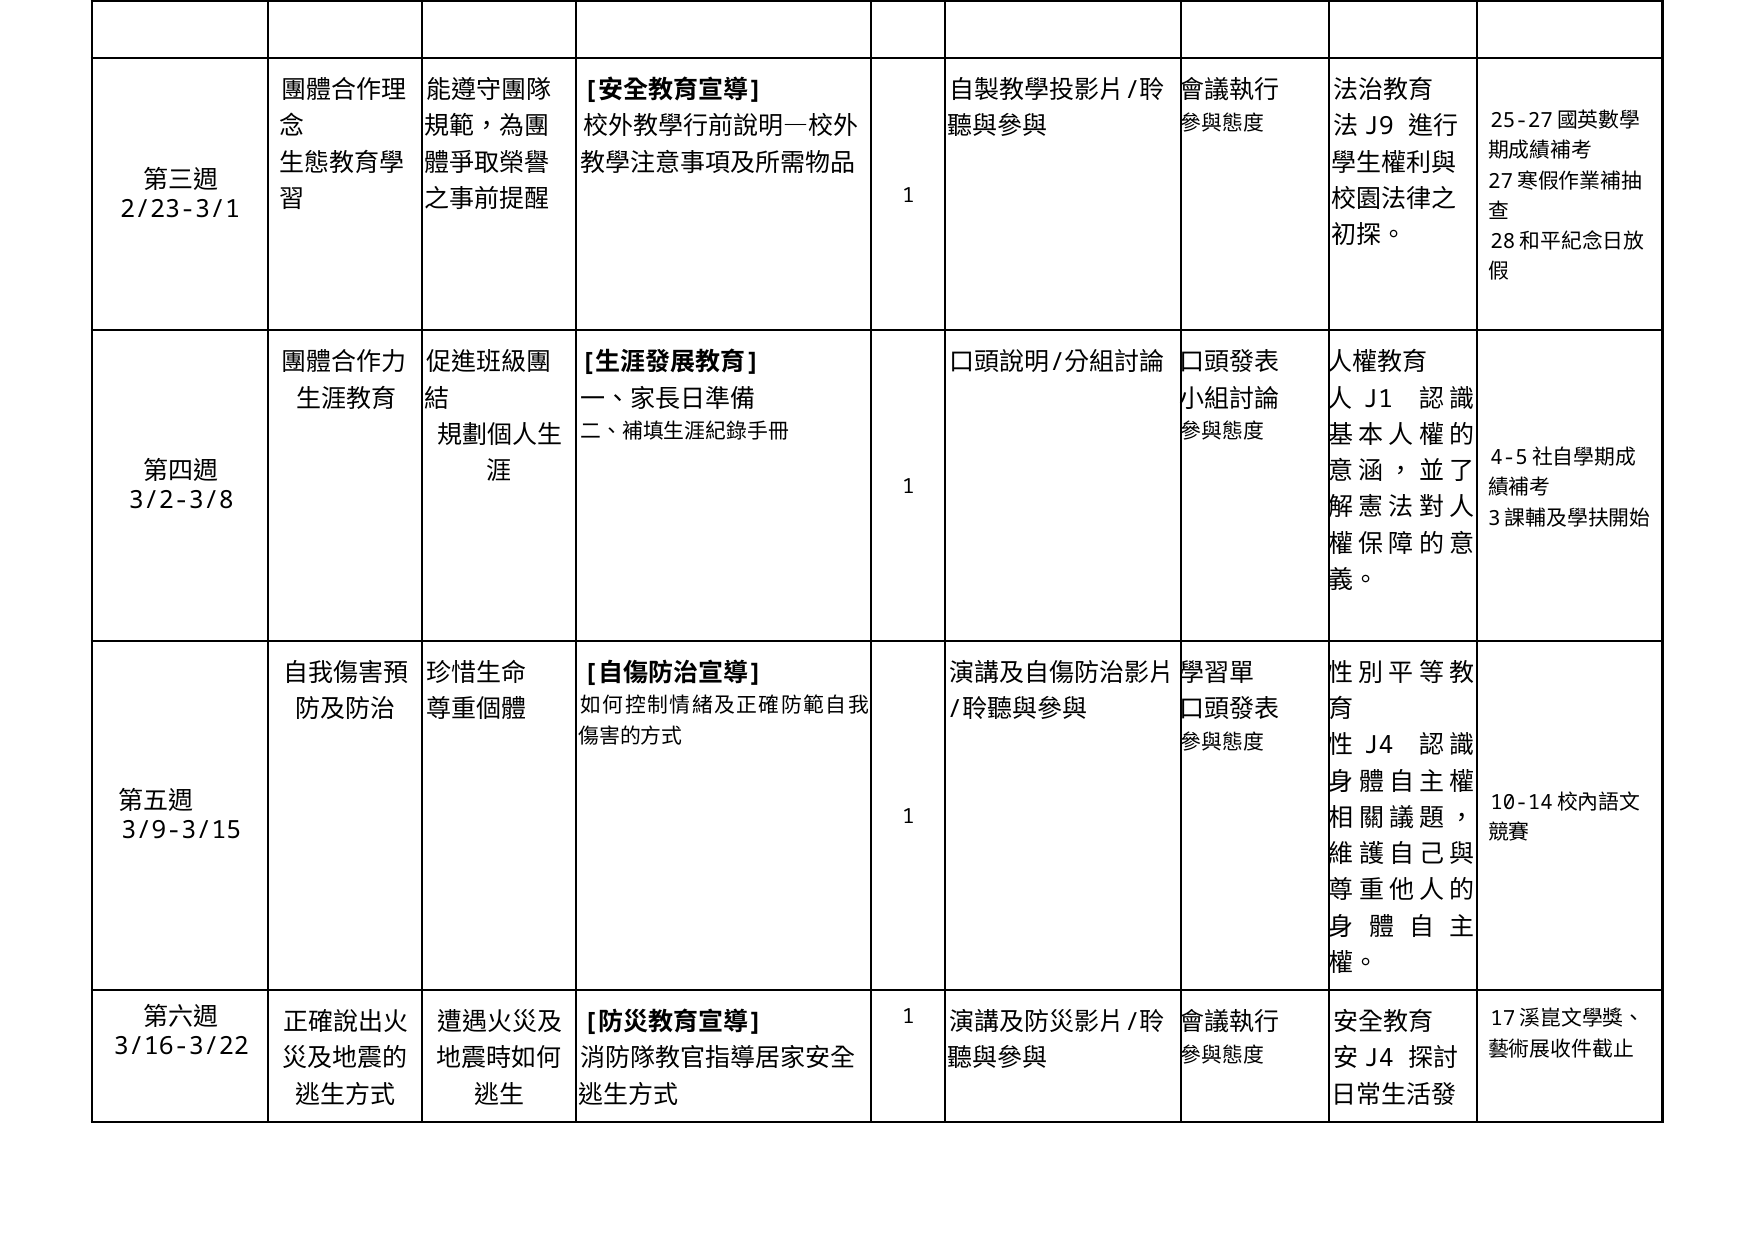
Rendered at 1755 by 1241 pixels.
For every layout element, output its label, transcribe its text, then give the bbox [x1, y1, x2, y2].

table_cell [防災教育宣導] 消防隊教官指導居家安全逃生方式 [577, 991, 870, 1121]
table_cell 25-27國英數學期成績補考 27寒假作業補抽查 28和平紀念日放假 [1478, 59, 1661, 329]
table_cell [1330, 2, 1476, 57]
table_cell 性別平等教育 性J4 認識身體自主權相關議題，維護自己與尊重他人的身體自主權。 [1330, 642, 1476, 989]
table_cell 團體合作力 生涯教育 [269, 331, 421, 640]
table_cell 法治教育 法J9 進行學生權利與校園法律之初探。 [1330, 59, 1476, 329]
table_cell [93, 2, 267, 57]
table_cell [423, 2, 575, 57]
table_cell 4-5社自學期成績補考 3課輔及學扶開始 [1478, 331, 1661, 640]
table_cell 第四週 3/2-3/8 [93, 331, 267, 640]
table_cell 第三週 2/23-3/1 [93, 59, 267, 329]
table_cell 人權教育 人J1 認識基本人權的意涵，並了解憲法對人權保障的意義。 [1330, 331, 1476, 640]
table_cell 促進班級團結 規劃個人生涯 [423, 331, 575, 640]
table_cell [生涯發展教育] 一、家長日準備 二、補填生涯紀錄手冊 [577, 331, 870, 640]
table_cell 17溪崑文學獎、藝術展收件截止 [1478, 991, 1661, 1121]
table_cell 第六週 3/16-3/22 [93, 991, 267, 1121]
table_cell [269, 2, 421, 57]
table_cell 口頭說明/分組討論 [946, 331, 1180, 640]
table_cell 第五週 3/9-3/15 [93, 642, 267, 989]
table_cell 會議執行 參與態度 [1182, 991, 1328, 1121]
table_cell [自傷防治宣導] 如何控制情緒及正確防範自我傷害的方式 [577, 642, 870, 989]
table_cell 1 [872, 991, 944, 1121]
table_cell [安全教育宣導] 校外教學行前說明—校外教學注意事項及所需物品 [577, 59, 870, 329]
table_cell 演講及自傷防治影片/聆聽與參與 [946, 642, 1180, 989]
table_cell [1182, 2, 1328, 57]
table_cell 團體合作理念 生態教育學習 [269, 59, 421, 329]
table_cell 學習單 口頭發表 參與態度 [1182, 642, 1328, 989]
table_cell 自我傷害預防及防治 [269, 642, 421, 989]
table_cell 口頭發表 小組討論 參與態度 [1182, 331, 1328, 640]
table_cell 1 [872, 59, 944, 329]
table_cell 1 [872, 642, 944, 989]
table_cell 能遵守團隊規範，為團體爭取榮譽之事前提醒 [423, 59, 575, 329]
table_cell [946, 2, 1180, 57]
table_cell 正確說出火災及地震的逃生方式 [269, 991, 421, 1121]
table_cell 10-14校內語文競賽 [1478, 642, 1661, 989]
table_cell 1 [872, 331, 944, 640]
table_cell 珍惜生命 尊重個體 [423, 642, 575, 989]
table_cell [577, 2, 870, 57]
table_cell 遭遇火災及地震時如何逃生 [423, 991, 575, 1121]
table_cell 會議執行 參與態度 [1182, 59, 1328, 329]
table_cell [1478, 2, 1661, 57]
table_cell 自製教學投影片/聆聽與參與 [946, 59, 1180, 329]
table_cell 演講及防災影片/聆聽與參與 [946, 991, 1180, 1121]
table_cell 安全教育 安J4 探討日常生活發 [1330, 991, 1476, 1121]
table_cell [872, 2, 944, 57]
